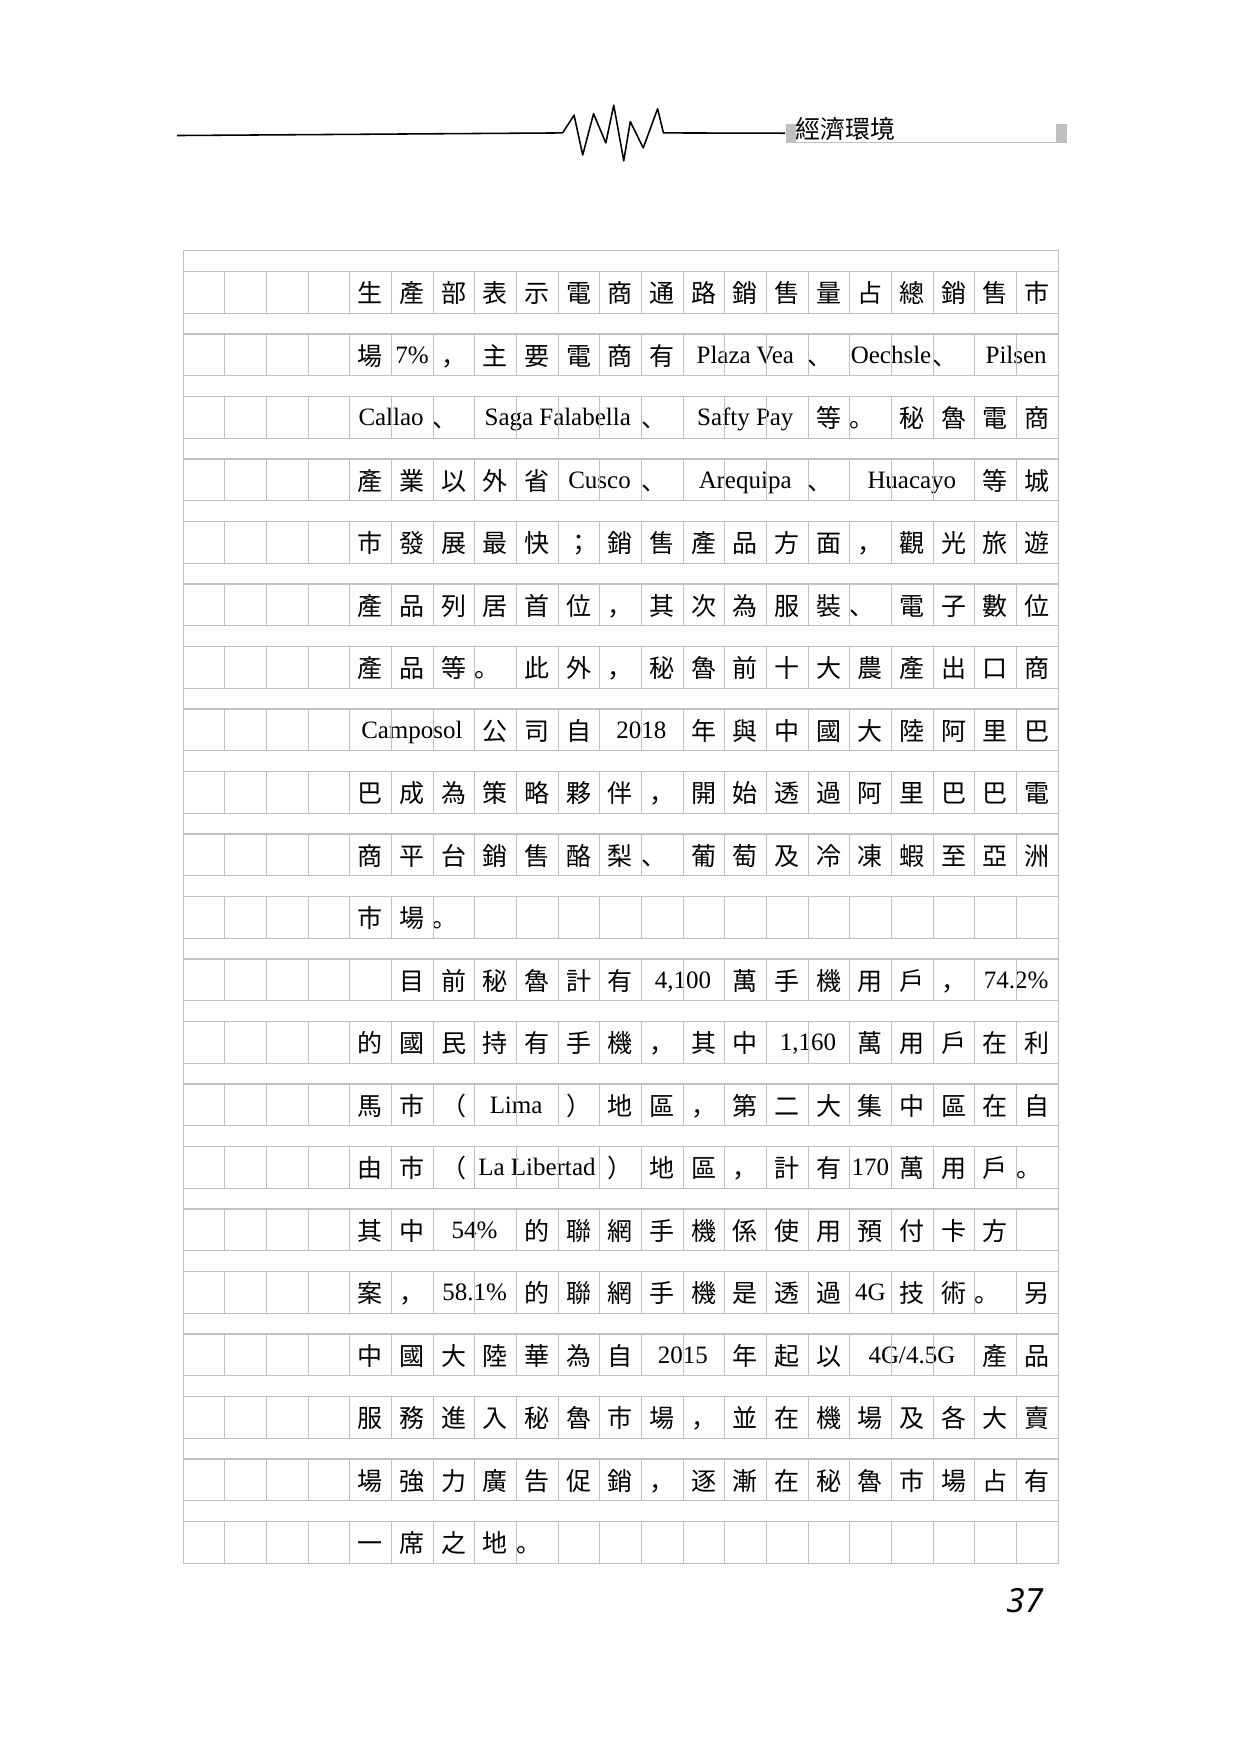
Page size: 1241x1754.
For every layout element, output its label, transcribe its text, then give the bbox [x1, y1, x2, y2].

text 電子商務產業部分，據統計2016年秘魯電子商務交易規模達23億美元，秘魯生產部表示電商通路銷售量占總銷售市場7%，主要電商有Plaza Vea、Oechsle、Pilsen Callao、Saga Falabella、Safty Pay等。秘魯電商產業以外省Cusco、Arequipa、Huacayo等城市發展最快；銷售產品方面，觀光旅遊產品列居首位，其次為服裝、電子數位產品等。此外，秘魯前十大農產出口商Camposol公司自2018年與中國大陸阿里巴巴成為策略夥伴，開始透過阿里巴巴電商平台銷售酪梨、葡萄及冷凍蝦至亞洲市場。 [330, 439, 1058, 458]
text 電子商務產業部分，據統計2016年秘魯電子商務交易規模達23億美元，秘魯生產部表示電商通路銷售量占總銷售市場7%，主要電商有Plaza Vea、Oechsle、Pilsen Callao、Saga Falabella、Safty Pay等。秘魯電商產業以外省Cusco、Arequipa、Huacayo等城市發展最快；銷售產品方面，觀光旅遊產品列居首位，其次為服裝、電子數位產品等。此外，秘魯前十大農產出口商Camposol公司自2018年與中國大陸阿里巴巴成為策略夥伴，開始透過阿里巴巴電商平台銷售酪梨、葡萄及冷凍蝦至亞洲市場。 [330, 814, 1058, 833]
text 目前秘魯計有4,100萬手機用戶，74.2%的國民持有手機，其中1,160萬用戶在利馬市（Lima）地區，第二大集中區在自由市（La Libertad）地區，計有170萬用戶。其中54%的聯網手機係使用預付卡方案，58.1%的聯網手機是透過4G技術。另中國大陸華為自2015年起以4G/4.5G產品服務進入秘魯市場，並在機場及各大賣場強力廣告促銷，逐漸在秘魯市場占有一席之地。 [330, 1251, 1058, 1271]
text 目前秘魯計有4,100萬手機用戶，74.2%的國民持有手機，其中1,160萬用戶在利馬市（Lima）地區，第二大集中區在自由市（La Libertad）地區，計有170萬用戶。其中54%的聯網手機係使用預付卡方案，58.1%的聯網手機是透過4G技術。另中國大陸華為自2015年起以4G/4.5G產品服務進入秘魯市場，並在機場及各大賣場強力廣告促銷，逐漸在秘魯市場占有一席之地。 [330, 1126, 1058, 1146]
text 電子商務產業部分，據統計2016年秘魯電子商務交易規模達23億美元，秘魯生產部表示電商通路銷售量占總銷售市場7%，主要電商有Plaza Vea、Oechsle、Pilsen Callao、Saga Falabella、Safty Pay等。秘魯電商產業以外省Cusco、Arequipa、Huacayo等城市發展最快；銷售產品方面，觀光旅遊產品列居首位，其次為服裝、電子數位產品等。此外，秘魯前十大農產出口商Camposol公司自2018年與中國大陸阿里巴巴成為策略夥伴，開始透過阿里巴巴電商平台銷售酪梨、葡萄及冷凍蝦至亞洲市場。 [330, 689, 1058, 708]
text 電子商務產業部分，據統計2016年秘魯電子商務交易規模達23億美元，秘魯生產部表示電商通路銷售量占總銷售市場7%，主要電商有Plaza Vea、Oechsle、Pilsen Callao、Saga Falabella、Safty Pay等。秘魯電商產業以外省Cusco、Arequipa、Huacayo等城市發展最快；銷售產品方面，觀光旅遊產品列居首位，其次為服裝、電子數位產品等。此外，秘魯前十大農產出口商Camposol公司自2018年與中國大陸阿里巴巴成為策略夥伴，開始透過阿里巴巴電商平台銷售酪梨、葡萄及冷凍蝦至亞洲市場。 [330, 751, 1058, 771]
text 目前秘魯計有4,100萬手機用戶，74.2%的國民持有手機，其中1,160萬用戶在利馬市（Lima）地區，第二大集中區在自由市（La Libertad）地區，計有170萬用戶。其中54%的聯網手機係使用預付卡方案，58.1%的聯網手機是透過4G技術。另中國大陸華為自2015年起以4G/4.5G產品服務進入秘魯市場，並在機場及各大賣場強力廣告促銷，逐漸在秘魯市場占有一席之地。 [330, 1001, 1058, 1021]
text 電子商務產業部分，據統計2016年秘魯電子商務交易規模達23億美元，秘魯生產部表示電商通路銷售量占總銷售市場7%，主要電商有Plaza Vea、Oechsle、Pilsen Callao、Saga Falabella、Safty Pay等。秘魯電商產業以外省Cusco、Arequipa、Huacayo等城市發展最快；銷售產品方面，觀光旅遊產品列居首位，其次為服裝、電子數位產品等。此外，秘魯前十大農產出口商Camposol公司自2018年與中國大陸阿里巴巴成為策略夥伴，開始透過阿里巴巴電商平台銷售酪梨、葡萄及冷凍蝦至亞洲市場。 [330, 251, 1058, 271]
text 電子商務產業部分，據統計2016年秘魯電子商務交易規模達23億美元，秘魯生產部表示電商通路銷售量占總銷售市場7%，主要電商有Plaza Vea、Oechsle、Pilsen Callao、Saga Falabella、Safty Pay等。秘魯電商產業以外省Cusco、Arequipa、Huacayo等城市發展最快；銷售產品方面，觀光旅遊產品列居首位，其次為服裝、電子數位產品等。此外，秘魯前十大農產出口商Camposol公司自2018年與中國大陸阿里巴巴成為策略夥伴，開始透過阿里巴巴電商平台銷售酪梨、葡萄及冷凍蝦至亞洲市場。 [330, 564, 1058, 583]
text 目前秘魯計有4,100萬手機用戶，74.2%的國民持有手機，其中1,160萬用戶在利馬市（Lima）地區，第二大集中區在自由市（La Libertad）地區，計有170萬用戶。其中54%的聯網手機係使用預付卡方案，58.1%的聯網手機是透過4G技術。另中國大陸華為自2015年起以4G/4.5G產品服務進入秘魯市場，並在機場及各大賣場強力廣告促銷，逐漸在秘魯市場占有一席之地。 [330, 1189, 1058, 1208]
text 目前秘魯計有4,100萬手機用戶，74.2%的國民持有手機，其中1,160萬用戶在利馬市（Lima）地區，第二大集中區在自由市（La Libertad）地區，計有170萬用戶。其中54%的聯網手機係使用預付卡方案，58.1%的聯網手機是透過4G技術。另中國大陸華為自2015年起以4G/4.5G產品服務進入秘魯市場，並在機場及各大賣場強力廣告促銷，逐漸在秘魯市場占有一席之地。 [330, 1501, 1058, 1521]
text 電子商務產業部分，據統計2016年秘魯電子商務交易規模達23億美元，秘魯生產部表示電商通路銷售量占總銷售市場7%，主要電商有Plaza Vea、Oechsle、Pilsen Callao、Saga Falabella、Safty Pay等。秘魯電商產業以外省Cusco、Arequipa、Huacayo等城市發展最快；銷售產品方面，觀光旅遊產品列居首位，其次為服裝、電子數位產品等。此外，秘魯前十大農產出口商Camposol公司自2018年與中國大陸阿里巴巴成為策略夥伴，開始透過阿里巴巴電商平台銷售酪梨、葡萄及冷凍蝦至亞洲市場。 [330, 501, 1058, 521]
text 電子商務產業部分，據統計2016年秘魯電子商務交易規模達23億美元，秘魯生產部表示電商通路銷售量占總銷售市場7%，主要電商有Plaza Vea、Oechsle、Pilsen Callao、Saga Falabella、Safty Pay等。秘魯電商產業以外省Cusco、Arequipa、Huacayo等城市發展最快；銷售產品方面，觀光旅遊產品列居首位，其次為服裝、電子數位產品等。此外，秘魯前十大農產出口商Camposol公司自2018年與中國大陸阿里巴巴成為策略夥伴，開始透過阿里巴巴電商平台銷售酪梨、葡萄及冷凍蝦至亞洲市場。 [330, 876, 1058, 896]
text 電子商務產業部分，據統計2016年秘魯電子商務交易規模達23億美元，秘魯生產部表示電商通路銷售量占總銷售市場7%，主要電商有Plaza Vea、Oechsle、Pilsen Callao、Saga Falabella、Safty Pay等。秘魯電商產業以外省Cusco、Arequipa、Huacayo等城市發展最快；銷售產品方面，觀光旅遊產品列居首位，其次為服裝、電子數位產品等。此外，秘魯前十大農產出口商Camposol公司自2018年與中國大陸阿里巴巴成為策略夥伴，開始透過阿里巴巴電商平台銷售酪梨、葡萄及冷凍蝦至亞洲市場。 [330, 314, 1058, 333]
text 目前秘魯計有4,100萬手機用戶，74.2%的國民持有手機，其中1,160萬用戶在利馬市（Lima）地區，第二大集中區在自由市（La Libertad）地區，計有170萬用戶。其中54%的聯網手機係使用預付卡方案，58.1%的聯網手機是透過4G技術。另中國大陸華為自2015年起以4G/4.5G產品服務進入秘魯市場，並在機場及各大賣場強力廣告促銷，逐漸在秘魯市場占有一席之地。 [330, 939, 1058, 958]
text 目前秘魯計有4,100萬手機用戶，74.2%的國民持有手機，其中1,160萬用戶在利馬市（Lima）地區，第二大集中區在自由市（La Libertad）地區，計有170萬用戶。其中54%的聯網手機係使用預付卡方案，58.1%的聯網手機是透過4G技術。另中國大陸華為自2015年起以4G/4.5G產品服務進入秘魯市場，並在機場及各大賣場強力廣告促銷，逐漸在秘魯市場占有一席之地。 [330, 1439, 1058, 1458]
text 目前秘魯計有4,100萬手機用戶，74.2%的國民持有手機，其中1,160萬用戶在利馬市（Lima）地區，第二大集中區在自由市（La Libertad）地區，計有170萬用戶。其中54%的聯網手機係使用預付卡方案，58.1%的聯網手機是透過4G技術。另中國大陸華為自2015年起以4G/4.5G產品服務進入秘魯市場，並在機場及各大賣場強力廣告促銷，逐漸在秘魯市場占有一席之地。 [330, 1064, 1058, 1083]
text 目前秘魯計有4,100萬手機用戶，74.2%的國民持有手機，其中1,160萬用戶在利馬市（Lima）地區，第二大集中區在自由市（La Libertad）地區，計有170萬用戶。其中54%的聯網手機係使用預付卡方案，58.1%的聯網手機是透過4G技術。另中國大陸華為自2015年起以4G/4.5G產品服務進入秘魯市場，並在機場及各大賣場強力廣告促銷，逐漸在秘魯市場占有一席之地。 [330, 1314, 1058, 1333]
text 電子商務產業部分，據統計2016年秘魯電子商務交易規模達23億美元，秘魯生產部表示電商通路銷售量占總銷售市場7%，主要電商有Plaza Vea、Oechsle、Pilsen Callao、Saga Falabella、Safty Pay等。秘魯電商產業以外省Cusco、Arequipa、Huacayo等城市發展最快；銷售產品方面，觀光旅遊產品列居首位，其次為服裝、電子數位產品等。此外，秘魯前十大農產出口商Camposol公司自2018年與中國大陸阿里巴巴成為策略夥伴，開始透過阿里巴巴電商平台銷售酪梨、葡萄及冷凍蝦至亞洲市場。 [330, 376, 1058, 396]
text 電子商務產業部分，據統計2016年秘魯電子商務交易規模達23億美元，秘魯生產部表示電商通路銷售量占總銷售市場7%，主要電商有Plaza Vea、Oechsle、Pilsen Callao、Saga Falabella、Safty Pay等。秘魯電商產業以外省Cusco、Arequipa、Huacayo等城市發展最快；銷售產品方面，觀光旅遊產品列居首位，其次為服裝、電子數位產品等。此外，秘魯前十大農產出口商Camposol公司自2018年與中國大陸阿里巴巴成為策略夥伴，開始透過阿里巴巴電商平台銷售酪梨、葡萄及冷凍蝦至亞洲市場。 [330, 626, 1058, 646]
text 目前秘魯計有4,100萬手機用戶，74.2%的國民持有手機，其中1,160萬用戶在利馬市（Lima）地區，第二大集中區在自由市（La Libertad）地區，計有170萬用戶。其中54%的聯網手機係使用預付卡方案，58.1%的聯網手機是透過4G技術。另中國大陸華為自2015年起以4G/4.5G產品服務進入秘魯市場，並在機場及各大賣場強力廣告促銷，逐漸在秘魯市場占有一席之地。 [330, 1376, 1058, 1396]
